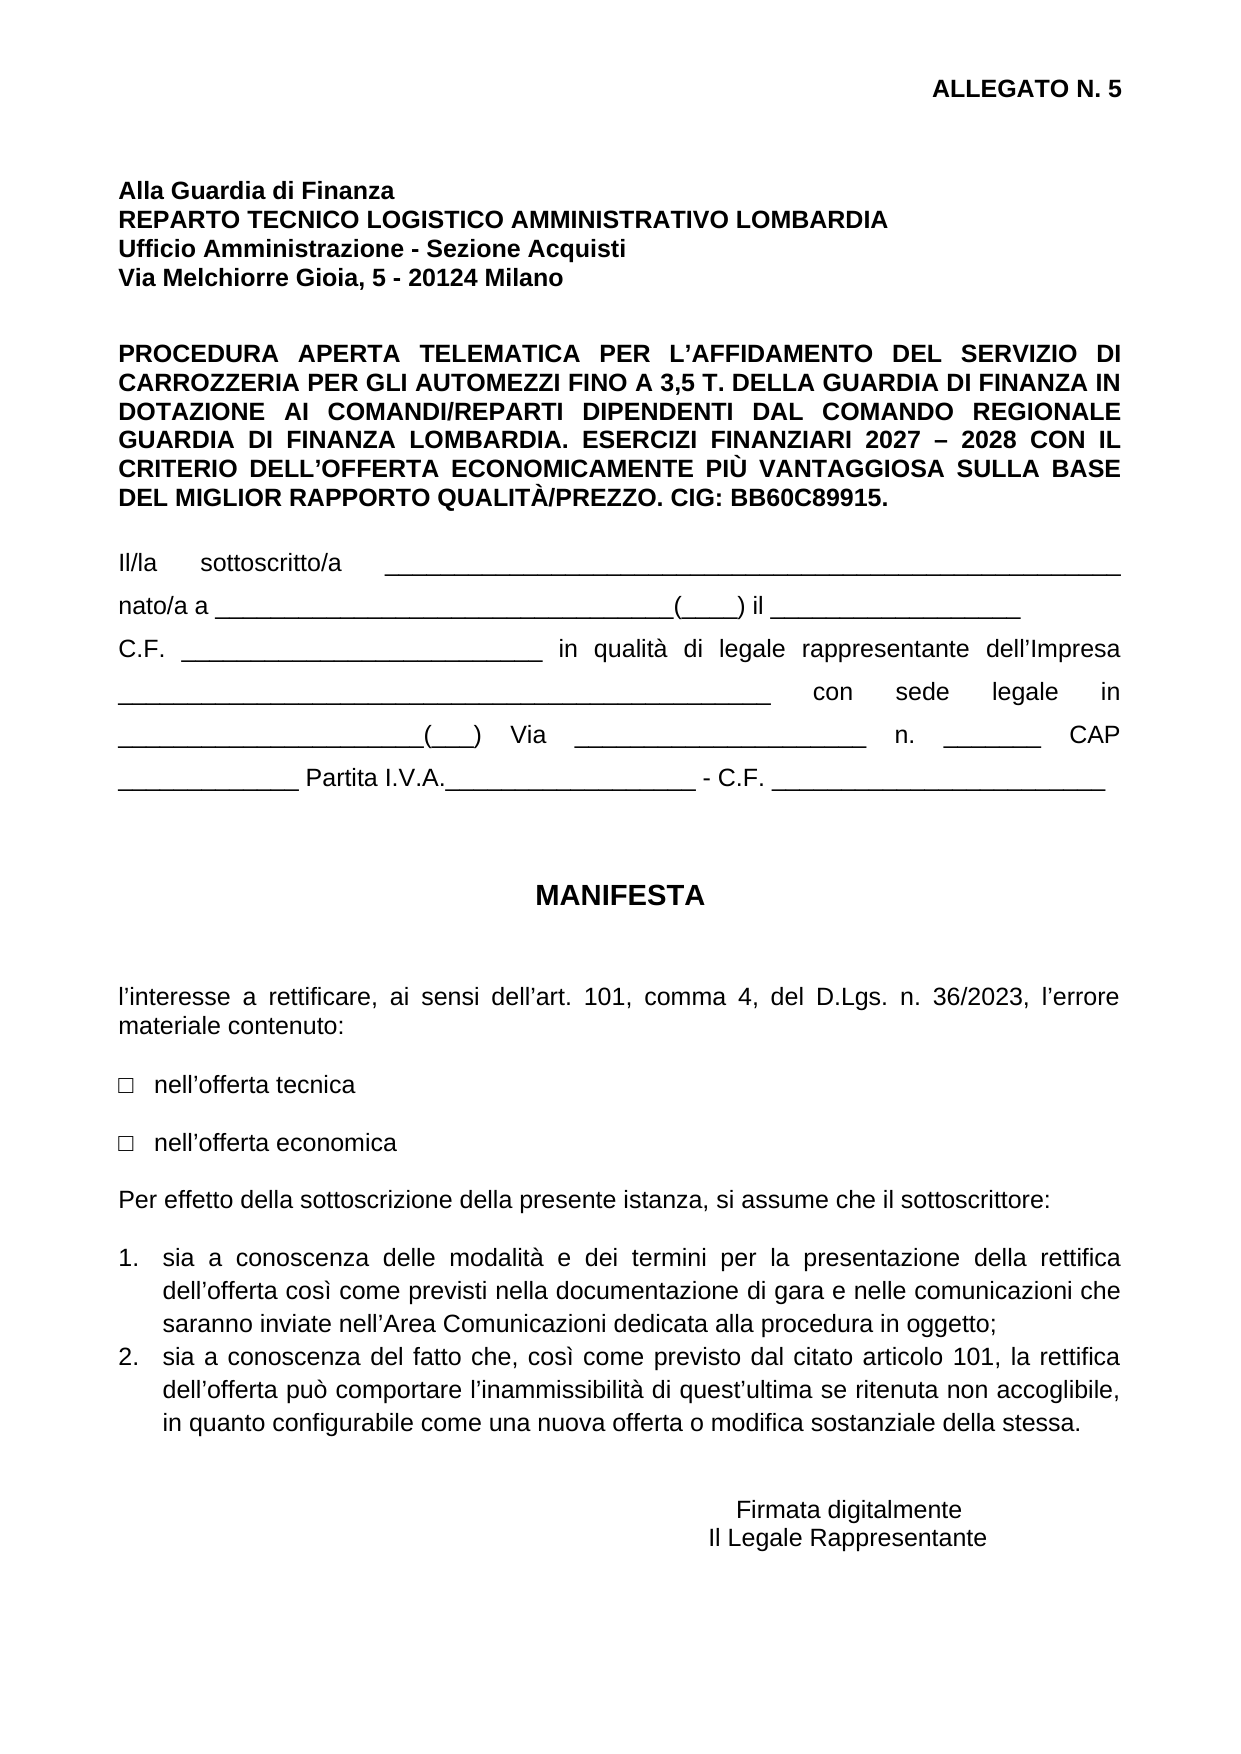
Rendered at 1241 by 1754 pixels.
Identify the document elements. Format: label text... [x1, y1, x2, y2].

text Il/la sottoscritto/a _____________________________________________________ nato/a a _________________________________(____) il __________________ [118, 548, 1122, 619]
list sia a conoscenza delle modalità e dei termini per la presentazione della rettifica dell’offerta così come previsti nella documentazione di gara e nelle comunicazioni che saranno inviate nell’Area Comunicazioni dedicata alla procedura in oggetto; [118, 1243, 1122, 1337]
text PROCEDURA APERTA TELEMATICA PER L’AFFIDAMENTO DEL SERVIZIO DI CARROZZERIA PER GLI AUTOMEZZI FINO A 3,5 T. DELLA GUARDIA DI FINANZA IN DOTAZIONE AI COMANDI/REPARTI DIPENDENTI DAL COMANDO REGIONALE GUARDIA DI FINANZA LOMBARDIA. ESERCIZI FINANZIARI 2027 – 2028 CON IL CRITERIO DELL’OFFERTA ECONOMICAMENTE PIÙ VANTAGGIOSA SULLA BASE DEL MIGLIOR RAPPORTO QUALITÀ/PREZZO. CIG: BB60C89915. [118, 339, 1122, 512]
text MANIFESTA [118, 877, 1122, 911]
text Ufficio Amministrazione - Sezione Acquisti [118, 234, 1122, 263]
text Il Legale Rappresentante [634, 1523, 1122, 1552]
text REPARTO TECNICO LOGISTICO AMMINISTRATIVO LOMBARDIA [118, 205, 1122, 234]
text Alla Guardia di Finanza [118, 176, 1122, 205]
text □ nell’offerta economica [118, 1128, 1122, 1156]
text Via Melchiorre Gioia, 5 - 20124 Milano [118, 263, 1128, 291]
text l’interesse a rettificare, ai sensi dell’art. 101, comma 4, del D.Lgs. n. 36/2023, l’errore materiale contenuto: [118, 982, 1122, 1039]
list sia a conoscenza del fatto che, così come previsto dal citato articolo 101, la rettifica dell’offerta può comportare l’inammissibilità di quest’ultima se ritenuta non accoglibile, in quanto configurabile come una nuova offerta o modifica sostanziale della stessa. [118, 1342, 1122, 1436]
text Per effetto della sottoscrizione della presente istanza, si assume che il sottoscrittore: [118, 1185, 1122, 1214]
text □ nell’offerta tecnica [118, 1070, 1122, 1099]
text C.F. __________________________ in qualità di legale rappresentante dell’Impresa _______________________________________________ con sede legale in ______________________(___) Via _____________________ n. _______ CAP _____________ Partita I.V.A.__________________ - C.F. ________________________ [118, 634, 1122, 792]
text Firmata digitalmente [634, 1494, 1122, 1523]
